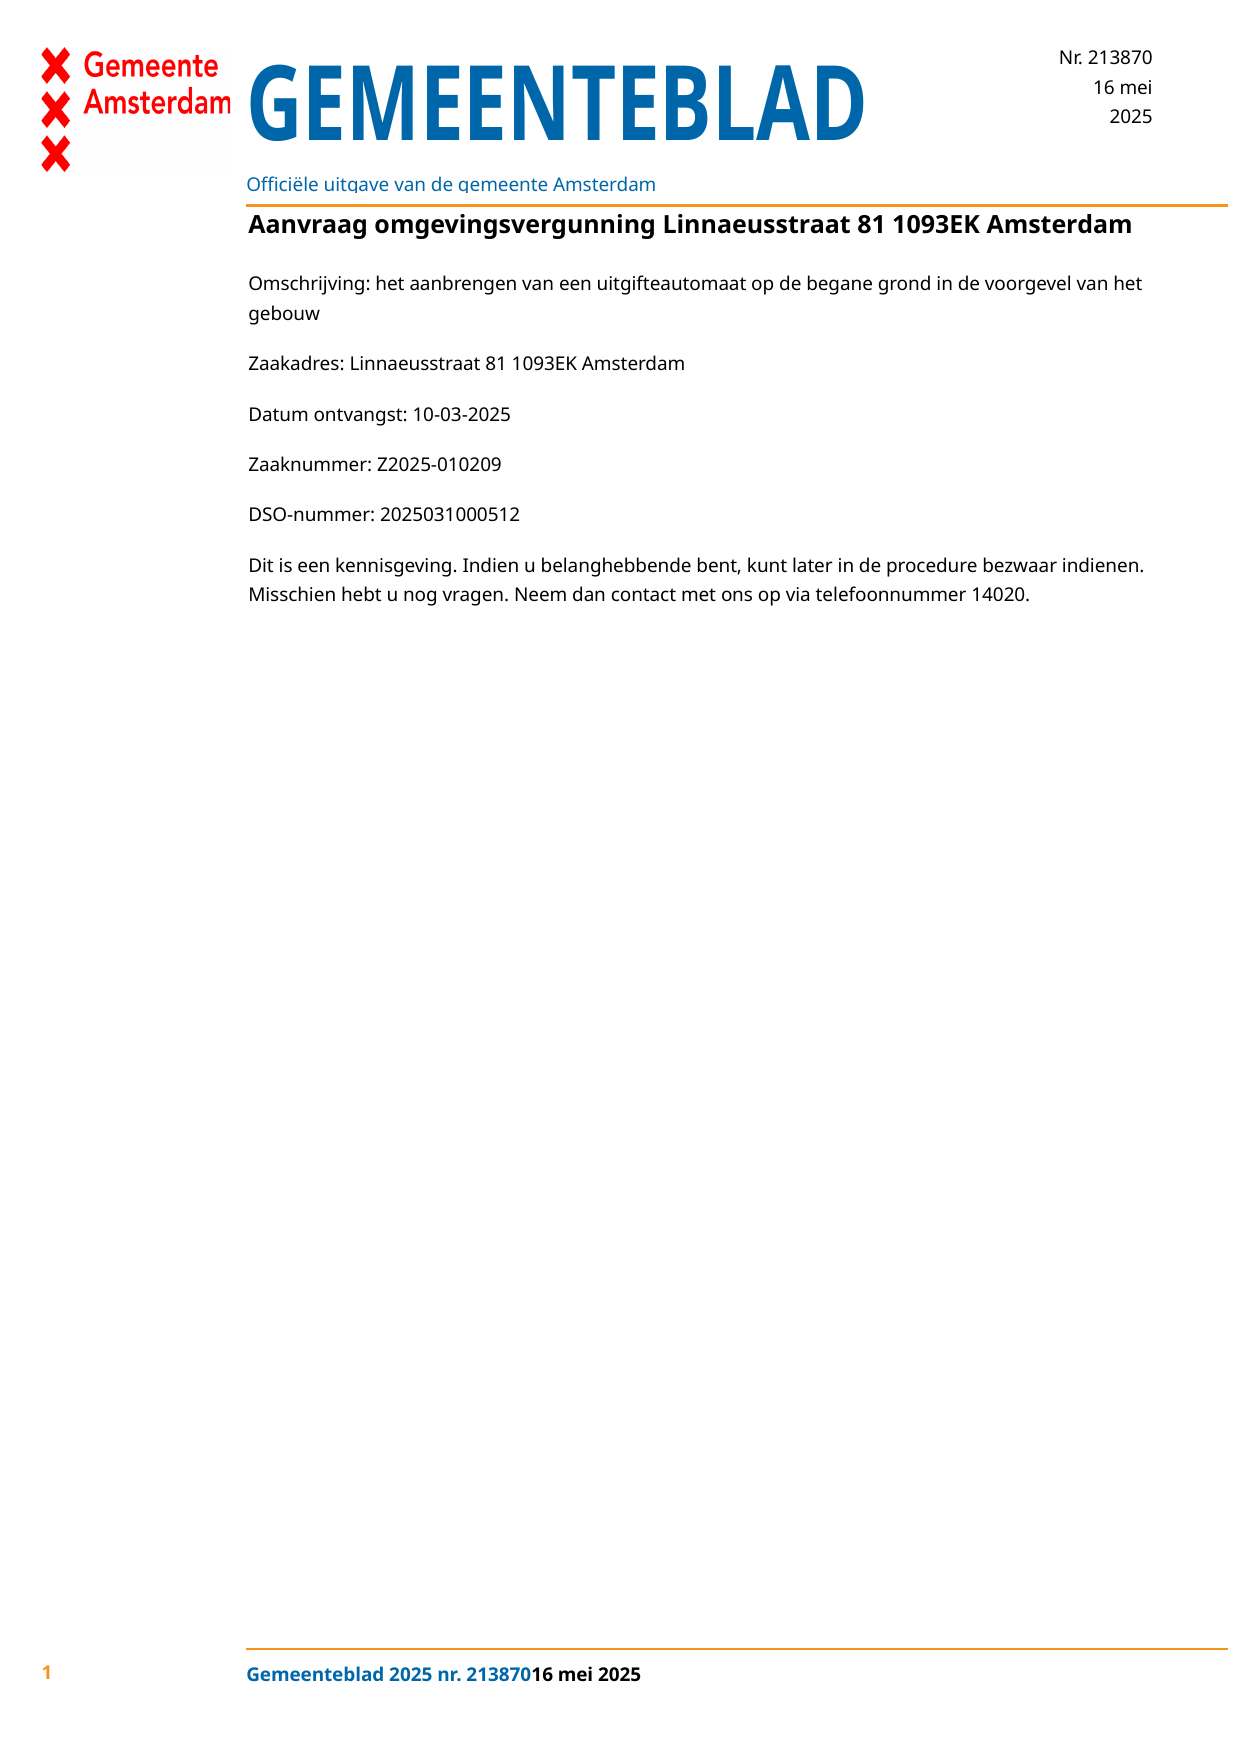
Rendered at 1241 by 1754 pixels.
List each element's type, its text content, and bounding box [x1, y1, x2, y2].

text DSO-nummer: 2025031000512 [248, 502, 1152, 527]
text Zaakadres: Linnaeusstraat 81 1093EK Amsterdam [248, 350, 1152, 376]
text Dit is een kennisgeving. Indien u belanghebbende bent, kunt later in de procedure bezwaar indienen. Misschien hebt u nog vragen. Neem dan contact met ons op via telefoonnummer 14020. [248, 552, 1152, 607]
text Datum ontvangst: 10-03-2025 [248, 401, 1152, 426]
picture [41, 47, 231, 172]
text Zaaknummer: Z2025-010209 [248, 451, 1152, 477]
text Omschrijving: het aanbrengen van een uitgifteautomaat op de begane grond in de voorgevel van het gebouw [248, 270, 1152, 326]
text Aanvraag omgevingsvergunning Linnaeusstraat 81 1093EK Amsterdam [248, 207, 1152, 241]
